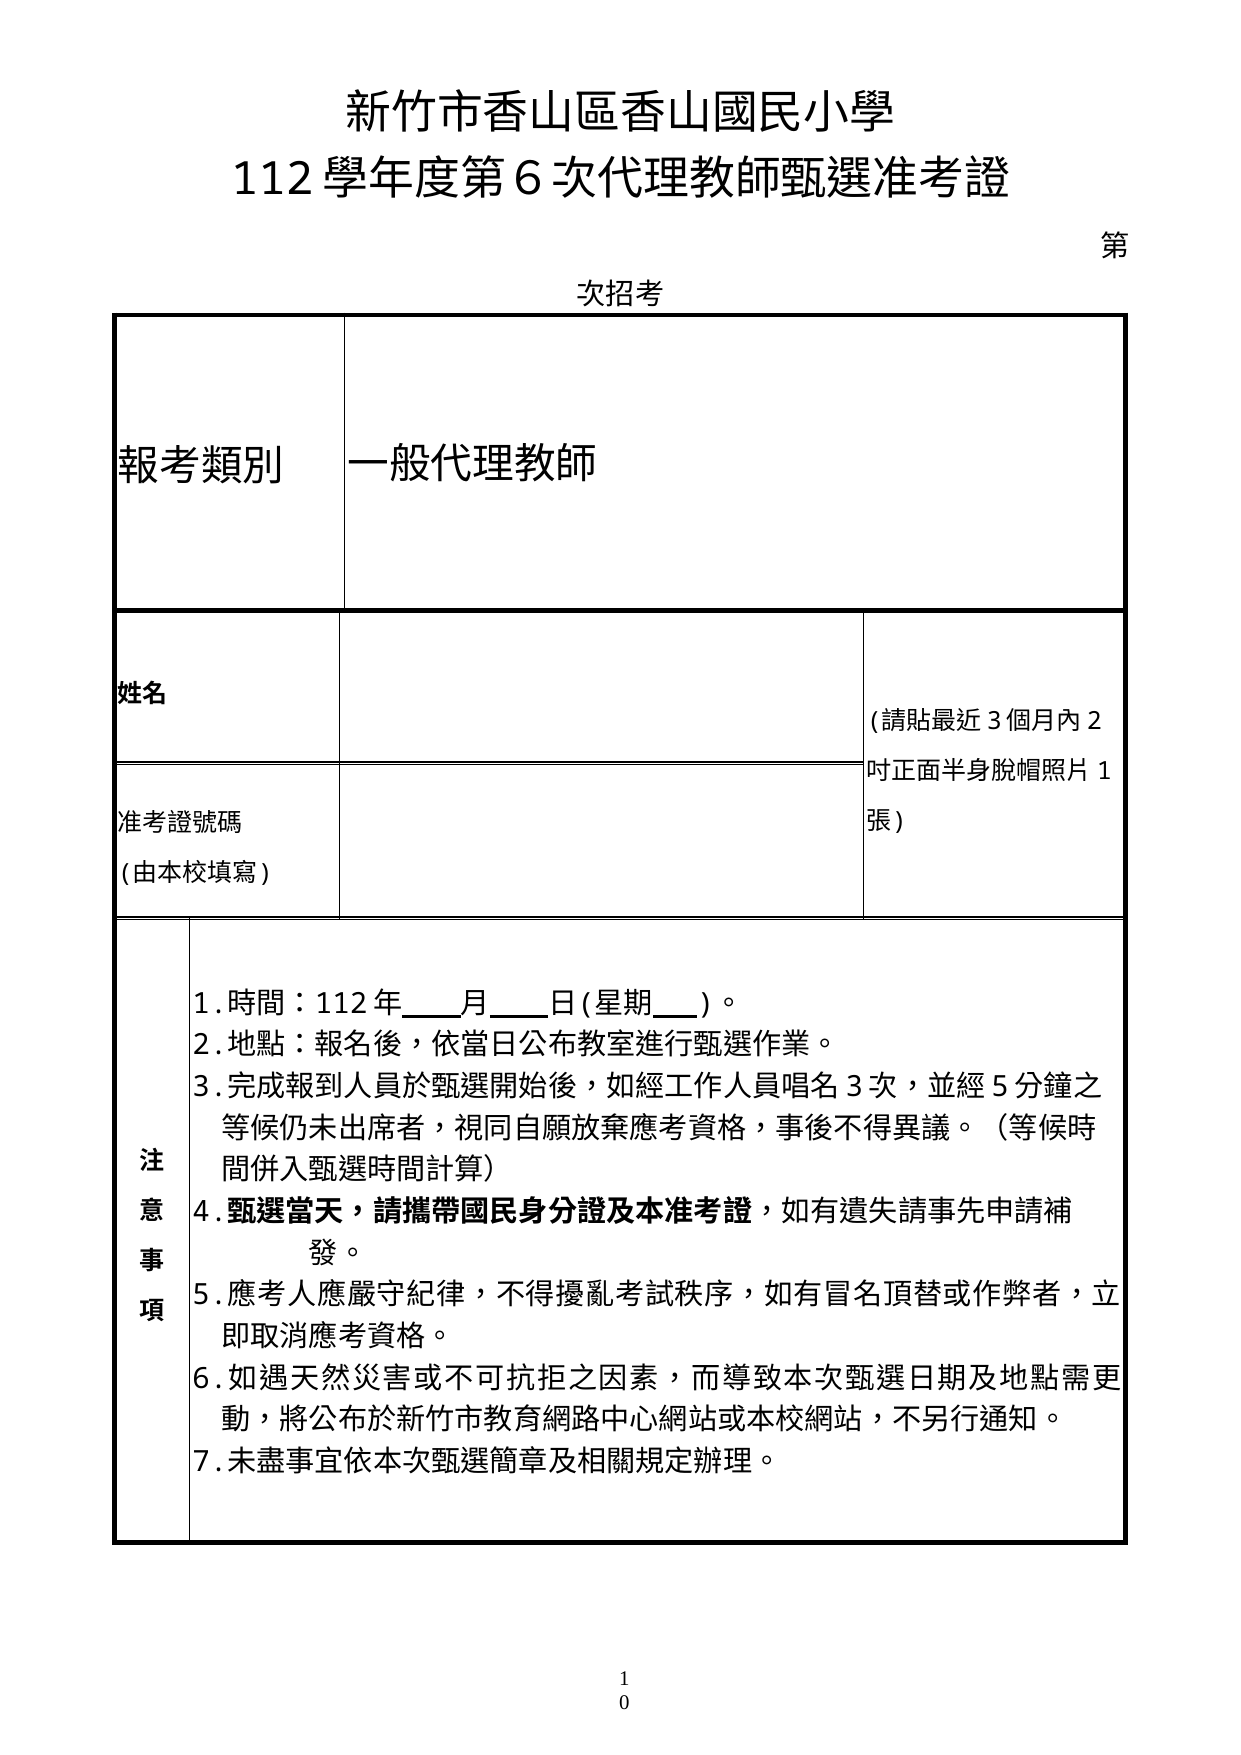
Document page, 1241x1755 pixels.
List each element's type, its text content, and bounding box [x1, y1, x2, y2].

table_cell (請貼最近3個月內2吋正面半身脫帽照片1張) [864, 613, 1123, 916]
table_cell 准考證號碼 (由本校填寫) [117, 765, 339, 916]
table_header 一般代理教師 [345, 317, 1123, 608]
table_cell 注 意 事 項 [117, 920, 189, 1540]
table_cell [340, 765, 863, 916]
text 112學年度第６次代理教師甄選准考證 [77, 141, 1163, 208]
text 新竹市香山區香山國民小學 [77, 75, 1163, 141]
text 第 次招考 [77, 208, 1163, 313]
table_cell 姓名 [117, 613, 339, 761]
table_cell 1.時間：112年 月 日(星期 )。 2.地點：報名後，依當日公布教室進行甄選作業。 3.完成報到人員於甄選開始後，如經工作人員唱名3次，並經5分鐘之等候仍未出席者，視同自願放棄應考資格，事後不得異議。（等候時間併入甄選時間計算） 4.甄選當天，請攜帶國民身分證及本准考證，如有遺失請事先申請補發。 5.應考人應嚴守紀律，不得擾亂考試秩序，如有冒名頂替或作弊者，立即取消應考資格。 6.如遇天然災害或不可抗拒之因素，而導致本次甄選日期及地點需更動，將公布於新竹市教育網路中心網站或本校網站，不另行通知。 7.未盡事宜依本次甄選簡章及相關規定辦理。 [190, 920, 1123, 1540]
table_header 報考類別 [117, 317, 344, 608]
table_cell [340, 613, 863, 761]
